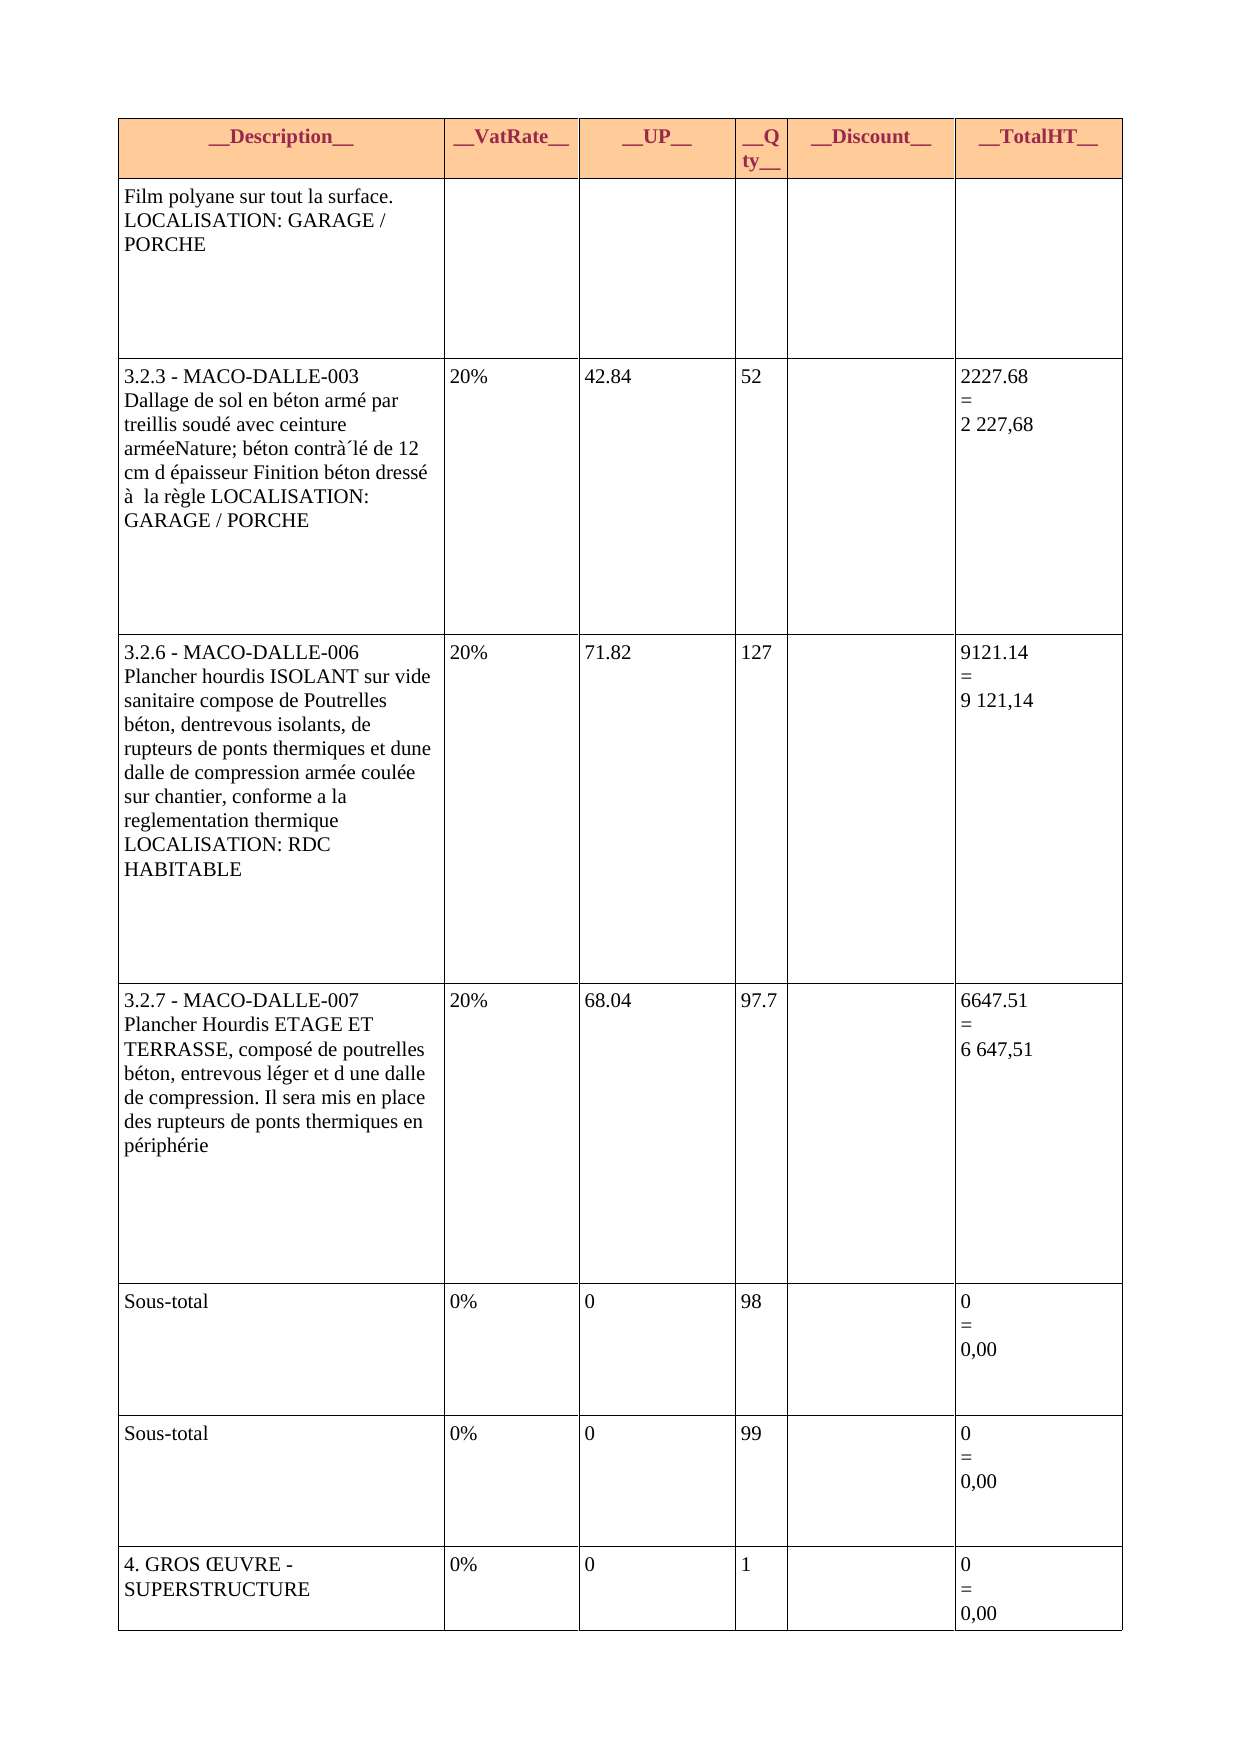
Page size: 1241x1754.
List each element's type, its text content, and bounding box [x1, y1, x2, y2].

table_cell 0 = 0,00 [956, 1547, 1122, 1630]
table_cell 2227.68 = 2 227,68 [956, 359, 1122, 634]
table_cell 0% [445, 1416, 578, 1546]
table_cell 127 [736, 635, 787, 983]
table_cell Film polyane sur tout la surface. LOCALISATION: GARAGE / PORCHE [119, 179, 444, 358]
table_cell [788, 179, 954, 358]
table_cell [736, 179, 787, 358]
table_header __TotalHT__ [956, 119, 1122, 178]
table_cell [788, 1547, 954, 1630]
table_header __UP__ [580, 119, 735, 178]
table_cell Sous-total [119, 1284, 444, 1415]
table_cell 71.82 [580, 635, 735, 983]
table_cell 0 = 0,00 [956, 1284, 1122, 1415]
table_header __VatRate__ [445, 119, 578, 178]
table_cell 0 [580, 1284, 735, 1415]
table_cell 0% [445, 1284, 578, 1415]
table_cell 20% [445, 359, 578, 634]
table_cell 97.7 [736, 984, 787, 1283]
table_cell 0 = 0,00 [956, 1416, 1122, 1546]
table_cell [788, 635, 954, 983]
table_cell [788, 1416, 954, 1546]
table_cell 3.2.6 - MACO-DALLE-006 Plancher hourdis ISOLANT sur vide sanitaire compose de Poutrelles béton, dentrevous isolants, de rupteurs de ponts thermiques et dune dalle de compression armée coulée sur chantier, conforme a la reglementation thermique LOCALISATION: RDC HABITABLE [119, 635, 444, 983]
table_cell 0 [580, 1416, 735, 1546]
table_cell 0 [580, 1547, 735, 1630]
table_cell 3.2.3 - MACO-DALLE-003 Dallage de sol en béton armé par treillis soudé avec ceinture arméeNature; béton contrà´lé de 12 cm d épaisseur Finition béton dressé à la règle LOCALISATION: GARAGE / PORCHE [119, 359, 444, 634]
table_cell [788, 359, 954, 634]
table_cell 1 [736, 1547, 787, 1630]
table_cell 99 [736, 1416, 787, 1546]
table_cell [956, 179, 1122, 358]
table_cell [445, 179, 578, 358]
table_cell 3.2.7 - MACO-DALLE-007 Plancher Hourdis ETAGE ET TERRASSE, composé de poutrelles béton, entrevous léger et d une dalle de compression. Il sera mis en place des rupteurs de ponts thermiques en périphérie [119, 984, 444, 1283]
table_cell 98 [736, 1284, 787, 1415]
table_cell [788, 984, 954, 1283]
table_cell 20% [445, 984, 578, 1283]
table_cell 68.04 [580, 984, 735, 1283]
table_header __Discount__ [788, 119, 954, 178]
table_cell 0% [445, 1547, 578, 1630]
table_cell 9121.14 = 9 121,14 [956, 635, 1122, 983]
table_cell 6647.51 = 6 647,51 [956, 984, 1122, 1283]
table_header __Description__ [119, 119, 444, 178]
table_cell [580, 179, 735, 358]
table_cell 20% [445, 635, 578, 983]
table_header __Qty__ [736, 119, 787, 178]
table_cell 42.84 [580, 359, 735, 634]
table_cell Sous-total [119, 1416, 444, 1546]
table_cell 4. GROS ŒUVRE - SUPERSTRUCTURE [119, 1547, 444, 1630]
table_cell 52 [736, 359, 787, 634]
table_cell [788, 1284, 954, 1415]
